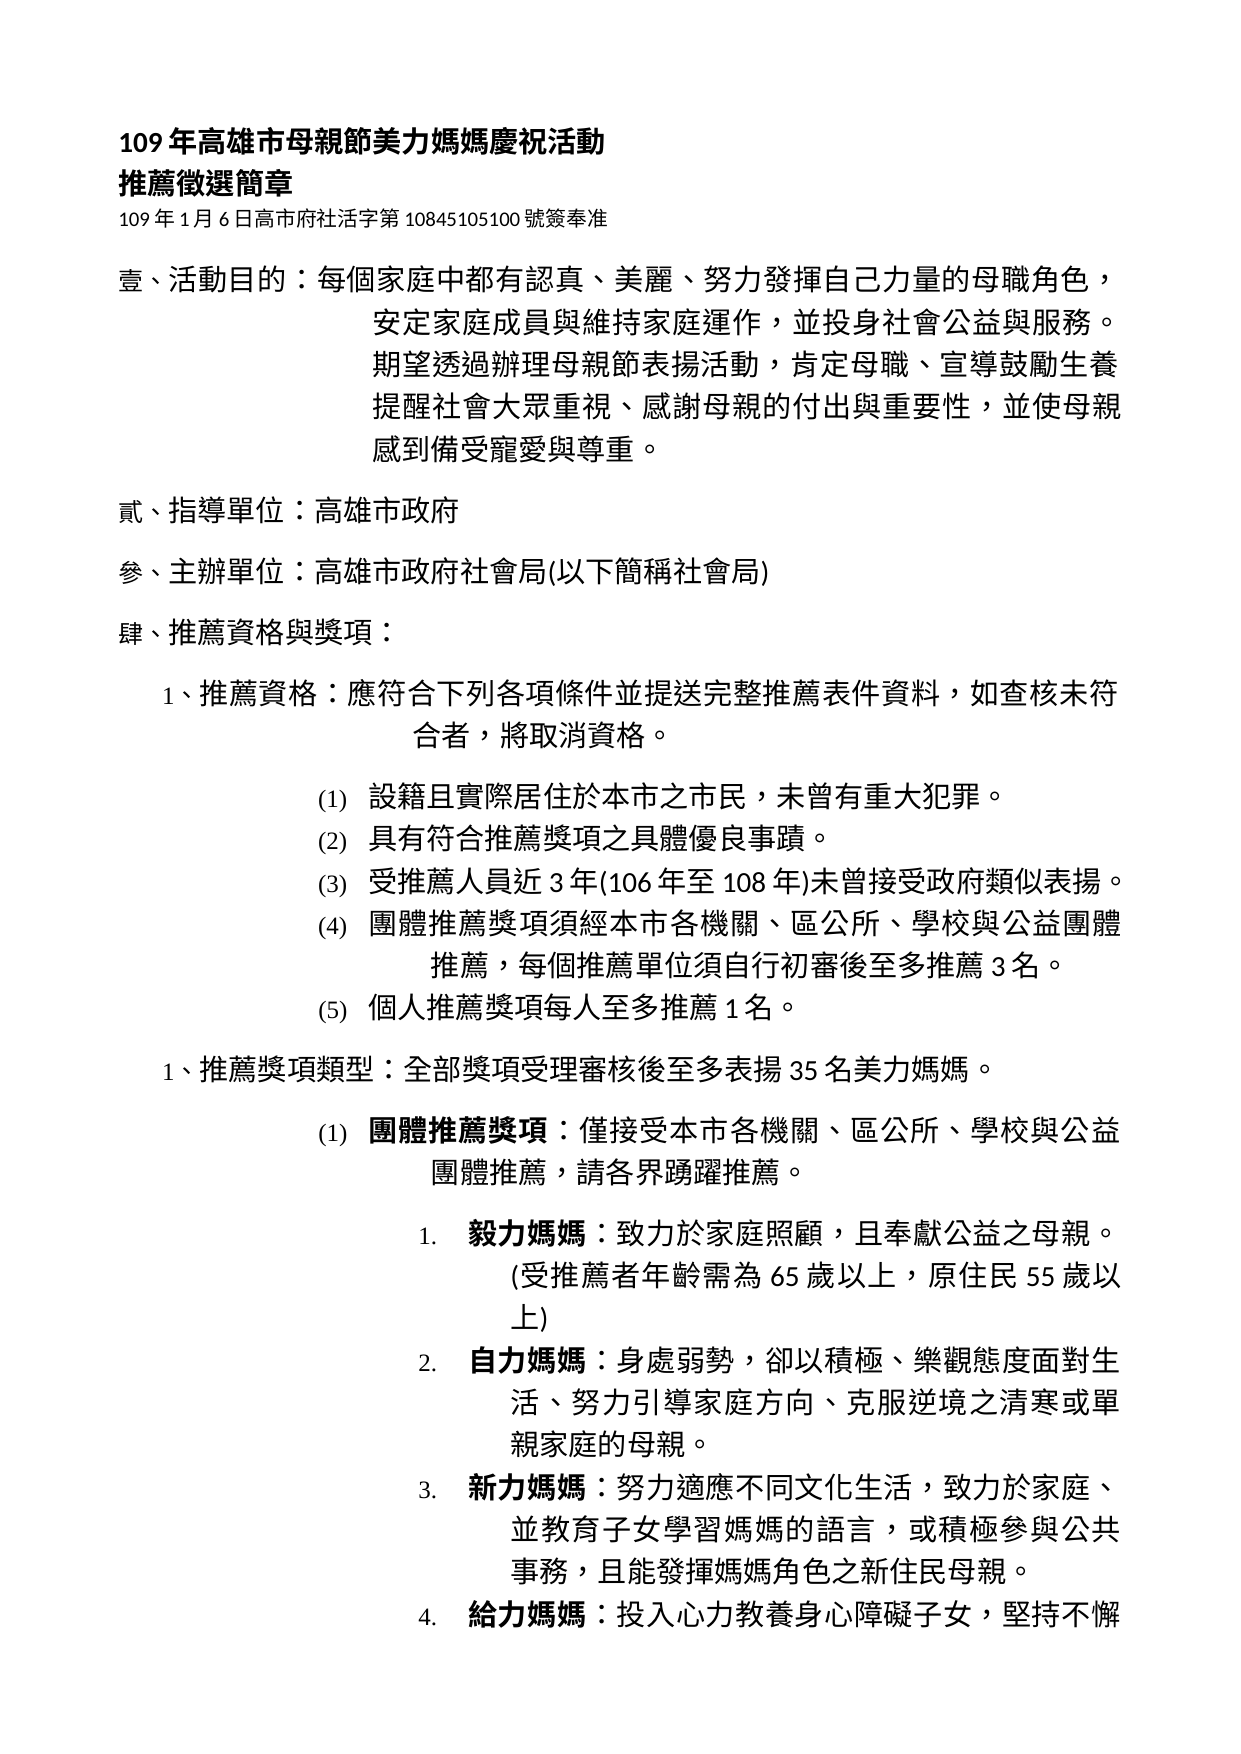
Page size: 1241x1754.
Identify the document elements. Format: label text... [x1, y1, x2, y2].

text 109年高雄市母親節美力媽媽慶祝活動 [118, 118, 1122, 160]
list 主辦單位：高雄市政府社會局(以下簡稱社會局) [118, 548, 1122, 591]
list 新力媽媽：努力適應不同文化生活，致力於家庭、並教育子女學習媽媽的語言，或積極參與公共事務，且能發揮媽媽角色之新住民母親。 [418, 1464, 1122, 1591]
list 團體推薦獎項須經本市各機關、區公所、學校與公益團體推薦，每個推薦單位須自行初審後至多推薦3名。 [318, 901, 1122, 985]
list 指導單位：高雄市政府 [118, 487, 1122, 529]
list 毅力媽媽：致力於家庭照顧，且奉獻公益之母親。(受推薦者年齡需為65歲以上，原住民55歲以上) [418, 1211, 1122, 1337]
list 具有符合推薦獎項之具體優良事蹟。 [318, 816, 1122, 858]
list 給力媽媽：投入心力教養身心障礙子女，堅持不懈 [418, 1591, 1122, 1633]
list 活動目的：每個家庭中都有認真、美麗、努力發揮自己力量的母職角色，安定家庭成員與維持家庭運作，並投身社會公益與服務。期望透過辦理母親節表揚活動，肯定母職、宣導鼓勵生養，提醒社會大眾重視、感謝母親的付出與重要性，並使母親感到備受寵愛與尊重。 [118, 257, 1122, 468]
list 推薦資格：應符合下列各項條件並提送完整推薦表件資料，如查核未符合者，將取消資格。 [162, 670, 1122, 755]
list 受推薦人員近3年(106年至108年)未曾接受政府類似表揚。 [318, 858, 1122, 901]
list 設籍且實際居住於本市之市民，未曾有重大犯罪。 [318, 774, 1122, 816]
text 推薦徵選簡章 [118, 160, 1122, 203]
list 推薦獎項類型：全部獎項受理審核後至多表揚35名美力媽媽。 [162, 1046, 1122, 1088]
list 個人推薦獎項每人至多推薦1名。 [318, 985, 1122, 1027]
list 自力媽媽：身處弱勢，卻以積極、樂觀態度面對生活、努力引導家庭方向、克服逆境之清寒或單親家庭的母親。 [418, 1337, 1122, 1464]
text 109年1月6日高市府社活字第10845105100號簽奉准 [118, 203, 1122, 233]
list 團體推薦獎項：僅接受本市各機關、區公所、學校與公益團體推薦，請各界踴躍推薦。 [318, 1107, 1122, 1192]
list 推薦資格與獎項： [118, 609, 1122, 652]
